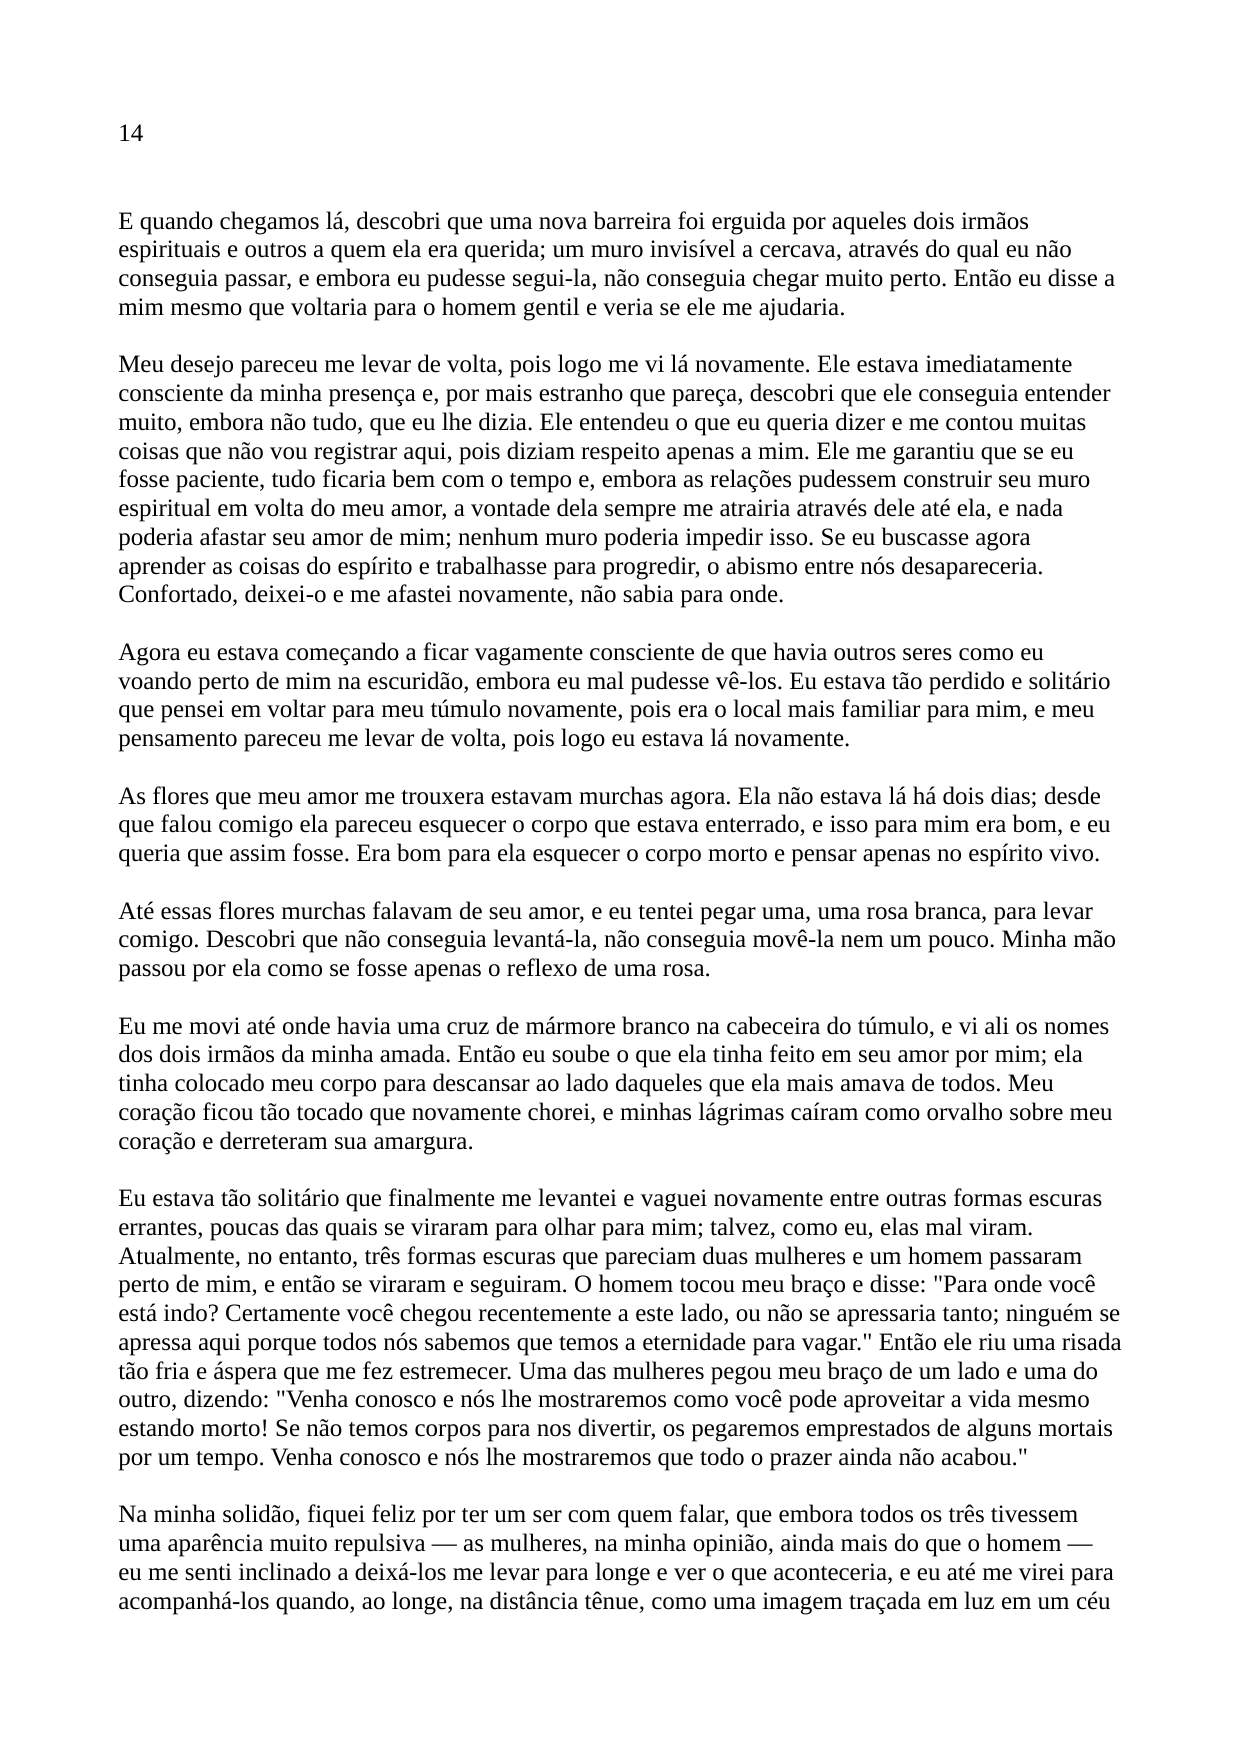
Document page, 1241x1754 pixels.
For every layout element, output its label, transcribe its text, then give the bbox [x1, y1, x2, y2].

text Eu estava tão solitário que finalmente me levantei e vaguei novamente entre outras formas escuras errantes, poucas das quais se viraram para olhar para mim; talvez, como eu, elas mal viram. Atualmente, no entanto, três formas escuras que pareciam duas mulheres e um homem passaram perto de mim, e então se viraram e seguiram. O homem tocou meu braço e disse: "Para onde você está indo? Certamente você chegou recentemente a este lado, ou não se apressaria tanto; ninguém se apressa aqui porque todos nós sabemos que temos a eternidade para vagar." Então ele riu uma risada tão fria e áspera que me fez estremecer. Uma das mulheres pegou meu braço de um lado e uma do outro, dizendo: "Venha conosco e nós lhe mostraremos como você pode aproveitar a vida mesmo estando morto! Se não temos corpos para nos divertir, os pegaremos emprestados de alguns mortais por um tempo. Venha conosco e nós lhe mostraremos que todo o prazer ainda não acabou." [118, 1183, 1122, 1471]
text E quando chegamos lá, descobri que uma nova barreira foi erguida por aqueles dois irmãos espirituais e outros a quem ela era querida; um muro invisível a cercava, através do qual eu não conseguia passar, e embora eu pudesse segui-la, não conseguia chegar muito perto. Então eu disse a mim mesmo que voltaria para o homem gentil e veria se ele me ajudaria. [118, 206, 1122, 321]
text Meu desejo pareceu me levar de volta, pois logo me vi lá novamente. Ele estava imediatamente consciente da minha presença e, por mais estranho que pareça, descobri que ele conseguia entender muito, embora não tudo, que eu lhe dizia. Ele entendeu o que eu queria dizer e me contou muitas coisas que não vou registrar aqui, pois diziam respeito apenas a mim. Ele me garantiu que se eu fosse paciente, tudo ficaria bem com o tempo e, embora as relações pudessem construir seu muro espiritual em volta do meu amor, a vontade dela sempre me atrairia através dele até ela, e nada poderia afastar seu amor de mim; nenhum muro poderia impedir isso. Se eu buscasse agora aprender as coisas do espírito e trabalhasse para progredir, o abismo entre nós desapareceria. Confortado, deixei-o e me afastei novamente, não sabia para onde. [118, 349, 1122, 608]
text Agora eu estava começando a ficar vagamente consciente de que havia outros seres como eu voando perto de mim na escuridão, embora eu mal pudesse vê-los. Eu estava tão perdido e solitário que pensei em voltar para meu túmulo novamente, pois era o local mais familiar para mim, e meu pensamento pareceu me levar de volta, pois logo eu estava lá novamente. [118, 637, 1122, 752]
text Eu me movi até onde havia uma cruz de mármore branco na cabeceira do túmulo, e vi ali os nomes dos dois irmãos da minha amada. Então eu soube o que ela tinha feito em seu amor por mim; ela tinha colocado meu corpo para descansar ao lado daqueles que ela mais amava de todos. Meu coração ficou tão tocado que novamente chorei, e minhas lágrimas caíram como orvalho sobre meu coração e derreteram sua amargura. [118, 1011, 1122, 1154]
text Na minha solidão, fiquei feliz por ter um ser com quem falar, que embora todos os três tivessem uma aparência muito repulsiva — as mulheres, na minha opinião, ainda mais do que o homem — eu me senti inclinado a deixá-los me levar para longe e ver o que aconteceria, e eu até me virei para acompanhá-los quando, ao longe, na distância tênue, como uma imagem traçada em luz em um céu [118, 1499, 1122, 1614]
text Até essas flores murchas falavam de seu amor, e eu tentei pegar uma, uma rosa branca, para levar comigo. Descobri que não conseguia levantá-la, não conseguia movê-la nem um pouco. Minha mão passou por ela como se fosse apenas o reflexo de uma rosa. [118, 896, 1122, 982]
text As flores que meu amor me trouxera estavam murchas agora. Ela não estava lá há dois dias; desde que falou comigo ela pareceu esquecer o corpo que estava enterrado, e isso para mim era bom, e eu queria que assim fosse. Era bom para ela esquecer o corpo morto e pensar apenas no espírito vivo. [118, 781, 1122, 867]
